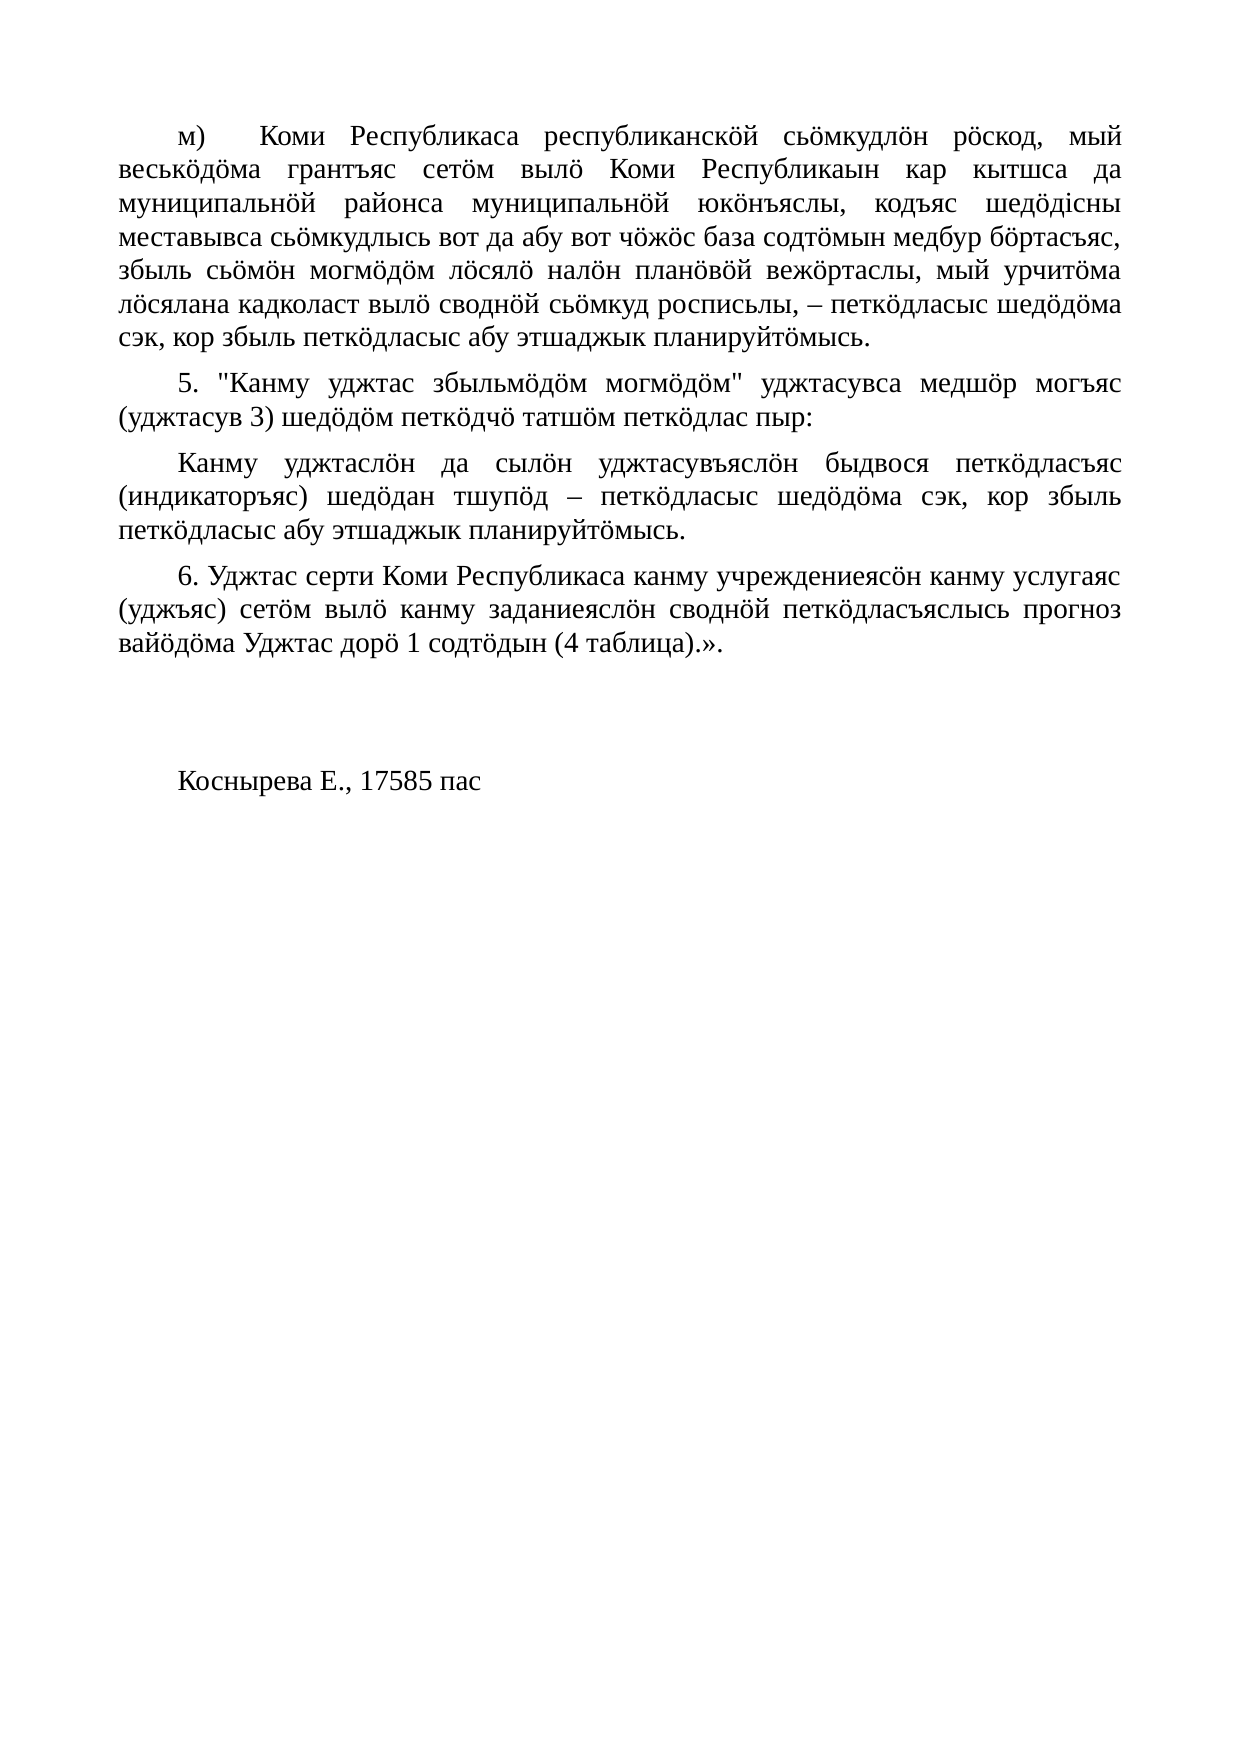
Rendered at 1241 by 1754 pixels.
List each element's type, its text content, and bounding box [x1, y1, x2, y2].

text Канму уджтаслӧн да сылӧн уджтасувъяслӧн быдвося петкӧдласъяс (индикаторъяс) шедӧдан тшупӧд – петкӧдласыс шедӧдӧма сэк, кор збыль петкӧдласыс абу этшаджык планируйтӧмысь. [118, 445, 1122, 546]
text 5. "Канму уджтас збыльмӧдӧм могмӧдӧм" уджтасувса медшӧр могъяс (уджтасув 3) шедӧдӧм петкӧдчӧ татшӧм петкӧдлас пыр: [118, 365, 1122, 432]
text 6. Уджтас серти Коми Республикаса канму учреждениеясӧн канму услугаяс (уджъяс) сетӧм вылӧ канму заданиеяслӧн своднӧй петкӧдласъяслысь прогноз вайӧдӧма Уджтас дорӧ 1 содтӧдын (4 таблица).». [118, 558, 1122, 659]
text м) Коми Республикаса республиканскӧй сьӧмкудлӧн рӧскод, мый веськӧдӧма грантъяс сетӧм вылӧ Коми Республикаын кар кытшса да муниципальнӧй районса муниципальнӧй юкӧнъяслы, кодъяс шедӧдісны меставывса сьӧмкудлысь вот да абу вот чӧжӧс база содтӧмын медбур бӧртасъяс, збыль сьӧмӧн могмӧдӧм лӧсялӧ налӧн планӧвӧй вежӧртаслы, мый урчитӧма лӧсялана кадколаст вылӧ своднӧй сьӧмкуд росписьлы, – петкӧдласыс шедӧдӧма сэк, кор збыль петкӧдласыс абу этшаджык планируйтӧмысь. [118, 118, 1122, 353]
text Коснырева Е., 17585 пас [118, 763, 1122, 797]
